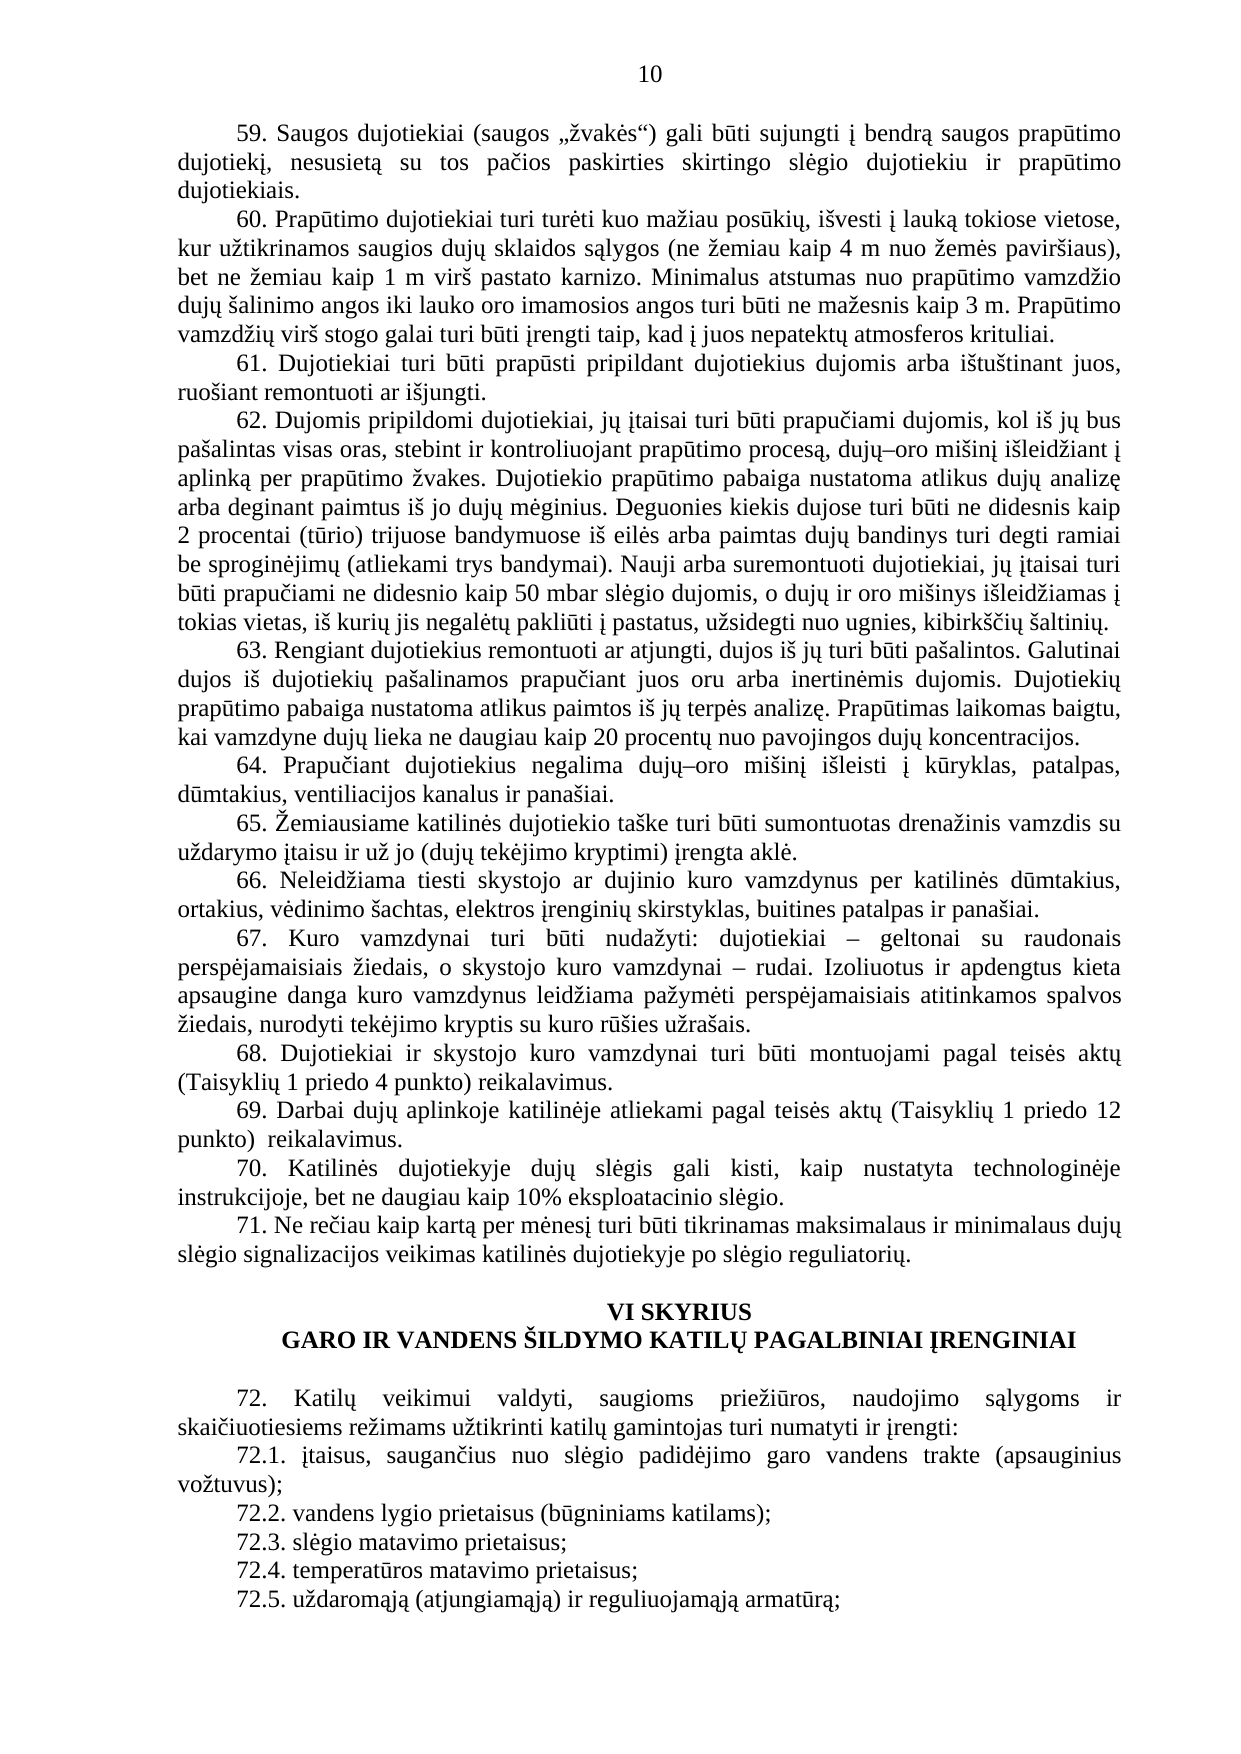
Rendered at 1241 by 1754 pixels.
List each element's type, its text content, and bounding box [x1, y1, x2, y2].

text 72.4. temperatūros matavimo prietaisus; [177, 1556, 1122, 1584]
text 72.2. vandens lygio prietaisus (būgniniams katilams); [177, 1498, 1122, 1527]
text 72.1. įtaisus, saugančius nuo slėgio padidėjimo garo vandens trakte (apsauginius vožtuvus); [177, 1441, 1122, 1498]
text 72.5. uždaromąją (atjungiamąją) ir reguliuojamąją armatūrą; [177, 1584, 1122, 1613]
text 70. Katilinės dujotiekyje dujų slėgis gali kisti, kaip nustatyta technologinėje instrukcijoje, bet ne daugiau kaip 10% eksploatacinio slėgio. [177, 1153, 1122, 1211]
text 66. Neleidžiama tiesti skystojo ar dujinio kuro vamzdynus per katilinės dūmtakius, ortakius, vėdinimo šachtas, elektros įrenginių skirstyklas, buitines patalpas ir panašiai. [177, 866, 1122, 923]
text 69. Darbai dujų aplinkoje katilinėje atliekami pagal teisės aktų (Taisyklių 1 priedo 12 punkto) reikalavimus. [177, 1096, 1122, 1153]
text 68. Dujotiekiai ir skystojo kuro vamzdynai turi būti montuojami pagal teisės aktų (Taisyklių 1 priedo 4 punkto) reikalavimus. [177, 1038, 1122, 1096]
text VI skyrius [177, 1297, 1122, 1326]
text 67. Kuro vamzdynai turi būti nudažyti: dujotiekiai – geltonai su raudonais perspėjamaisiais žiedais, o skystojo kuro vamzdynai – rudai. Izoliuotus ir apdengtus kieta apsaugine danga kuro vamzdynus leidžiama pažymėti perspėjamaisiais atitinkamos spalvos žiedais, nurodyti tekėjimo kryptis su kuro rūšies užrašais. [177, 923, 1122, 1038]
text 61. Dujotiekiai turi būti prapūsti pripildant dujotiekius dujomis arba ištuštinant juos, ruošiant remontuoti ar išjungti. [177, 348, 1122, 406]
text 65. Žemiausiame katilinės dujotiekio taške turi būti sumontuotas drenažinis vamzdis su uždarymo įtaisu ir už jo (dujų tekėjimo kryptimi) įrengta aklė. [177, 808, 1122, 866]
text GARO IR VANDENS ŠILDYMO KATILŲ PAGALBINIAI ĮRENGINIAI [177, 1326, 1122, 1354]
text 59. Saugos dujotiekiai (saugos „žvakės“) gali būti sujungti į bendrą saugos prapūtimo dujotiekį, nesusietą su tos pačios paskirties skirtingo slėgio dujotiekiu ir prapūtimo dujotiekiais. [177, 118, 1122, 204]
text 72.3. slėgio matavimo prietaisus; [177, 1527, 1122, 1556]
text 72. Katilų veikimui valdyti, saugioms priežiūros, naudojimo sąlygoms ir skaičiuotiesiems režimams užtikrinti katilų gamintojas turi numatyti ir įrengti: [177, 1383, 1122, 1441]
text 60. Prapūtimo dujotiekiai turi turėti kuo mažiau posūkių, išvesti į lauką tokiose vietose, kur užtikrinamos saugios dujų sklaidos sąlygos (ne žemiau kaip 4 m nuo žemės paviršiaus), bet ne žemiau kaip 1 m virš pastato karnizo. Minimalus atstumas nuo prapūtimo vamzdžio dujų šalinimo angos iki lauko oro imamosios angos turi būti ne mažesnis kaip 3 m. Prapūtimo vamzdžių virš stogo galai turi būti įrengti taip, kad į juos nepatektų atmosferos krituliai. [177, 204, 1122, 348]
text 71. Ne rečiau kaip kartą per mėnesį turi būti tikrinamas maksimalaus ir minimalaus dujų slėgio signalizacijos veikimas katilinės dujotiekyje po slėgio reguliatorių. [177, 1211, 1122, 1268]
text 62. Dujomis pripildomi dujotiekiai, jų įtaisai turi būti prapučiami dujomis, kol iš jų bus pašalintas visas oras, stebint ir kontroliuojant prapūtimo procesą, dujų–oro mišinį išleidžiant į aplinką per prapūtimo žvakes. Dujotiekio prapūtimo pabaiga nustatoma atlikus dujų analizę arba deginant paimtus iš jo dujų mėginius. Deguonies kiekis dujose turi būti ne didesnis kaip 2 procentai (tūrio) trijuose bandymuose iš eilės arba paimtas dujų bandinys turi degti ramiai be sproginėjimų (atliekami trys bandymai). Nauji arba suremontuoti dujotiekiai, jų įtaisai turi būti prapučiami ne didesnio kaip 50 mbar slėgio dujomis, o dujų ir oro mišinys išleidžiamas į tokias vietas, iš kurių jis negalėtų pakliūti į pastatus, užsidegti nuo ugnies, kibirkščių šaltinių. [177, 406, 1122, 636]
text 64. Prapučiant dujotiekius negalima dujų–oro mišinį išleisti į kūryklas, patalpas, dūmtakius, ventiliacijos kanalus ir panašiai. [177, 751, 1122, 808]
text 63. Rengiant dujotiekius remontuoti ar atjungti, dujos iš jų turi būti pašalintos. Galutinai dujos iš dujotiekių pašalinamos prapučiant juos oru arba inertinėmis dujomis. Dujotiekių prapūtimo pabaiga nustatoma atlikus paimtos iš jų terpės analizę. Prapūtimas laikomas baigtu, kai vamzdyne dujų lieka ne daugiau kaip 20 procentų nuo pavojingos dujų koncentracijos. [177, 636, 1122, 751]
